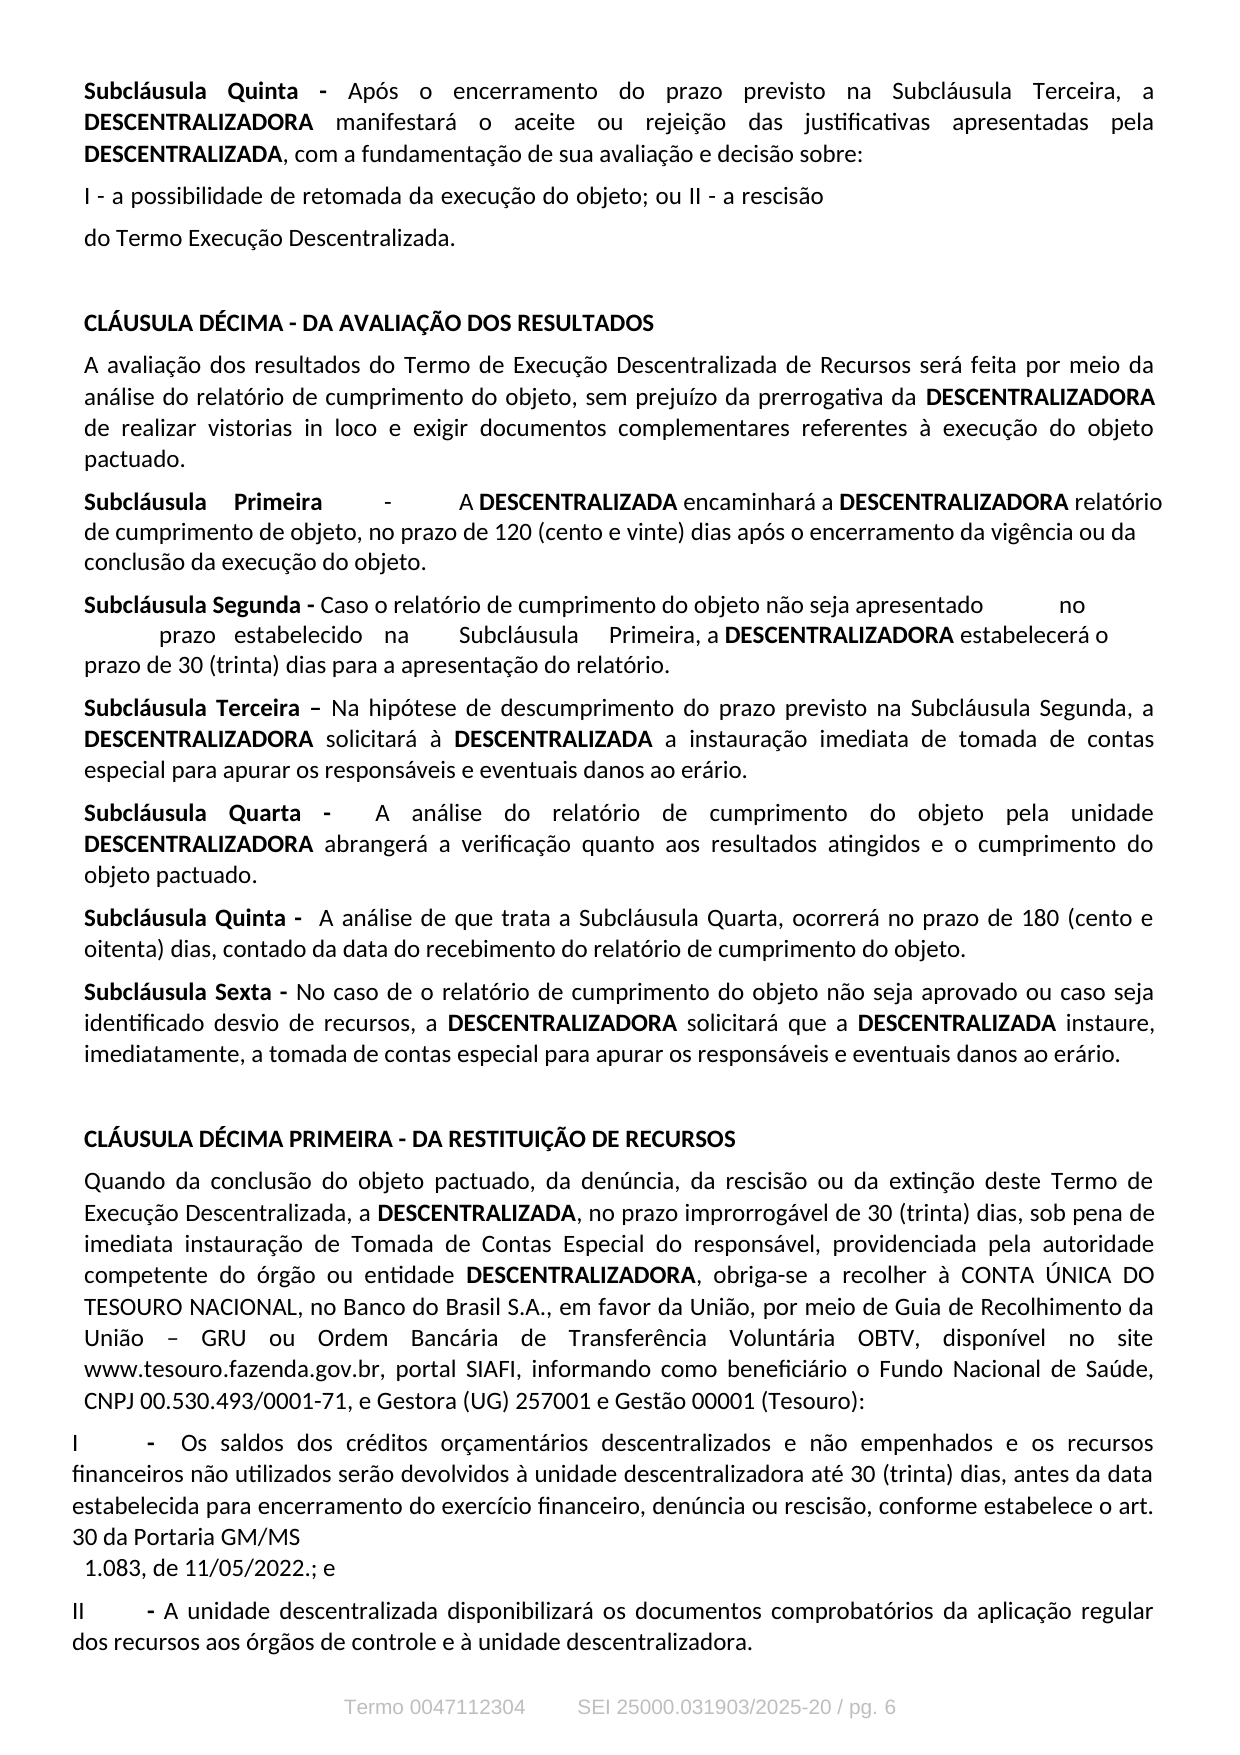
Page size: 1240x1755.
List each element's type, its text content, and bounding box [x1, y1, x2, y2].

text A avaliação dos resultados do Termo de Execução Descentralizada de Recursos será feita por meio da análise do relatório de cumprimento do objeto, sem prejuízo da prerrogativa da DESCENTRALIZADORA de realizar vistorias in loco e exigir documentos complementares referentes à execução do objeto pactuado. [84, 349, 1155, 474]
text I - a possibilidade de retomada da execução do objeto; ou II - a rescisão do Termo Execução Descentralizada. [84, 180, 826, 253]
text Quando da conclusão do objeto pactuado, da denúncia, da rescisão ou da extinção deste Termo de Execução Descentralizada, a DESCENTRALIZADA, no prazo improrrogável de 30 (trinta) dias, sob pena de imediata instauração de Tomada de Contas Especial do responsável, providenciada pela autoridade competente do órgão ou entidade DESCENTRALIZADORA, obriga-se a recolher à CONTA ÚNICA DO TESOURO NACIONAL, no Banco do Brasil S.A., em favor da União, por meio de Guia de Recolhimento da União – GRU ou Ordem Bancária de Transferência Voluntária OBTV, disponível no site www.tesouro.fazenda.gov.br, portal SIAFI, informando como beneficiário o Fundo Nacional de Saúde, CNPJ 00.530.493/0001-71, e Gestora (UG) 257001 e Gestão 00001 (Tesouro): [84, 1165, 1155, 1415]
text Subcláusula Quinta - Após o encerramento do prazo previsto na Subcláusula Terceira, a DESCENTRALIZADORA manifestará o aceite ou rejeição das justificativas apresentadas pela DESCENTRALIZADA, com a fundamentação de sua avaliação e decisão sobre: [84, 75, 1155, 168]
list - Os saldos dos créditos orçamentários descentralizados e não empenhados e os recursos financeiros não utilizados serão devolvidos à unidade descentralizadora até 30 (trinta) dias, antes da data estabelecida para encerramento do exercício financeiro, denúncia ou rescisão, conforme estabelece o art. 30 da Portaria GM/MS [72, 1427, 1155, 1552]
subtitle CLÁUSULA DÉCIMA PRIMEIRA - DA RESTITUIÇÃO DE RECURSOS [84, 1123, 1155, 1153]
text Subcláusula Sexta - No caso de o relatório de cumprimento do objeto não seja aprovado ou caso seja identificado desvio de recursos, a DESCENTRALIZADORA solicitará que a DESCENTRALIZADA instaure, imediatamente, a tomada de contas especial para apurar os responsáveis e eventuais danos ao erário. [84, 976, 1155, 1069]
text Subcláusula Terceira – Na hipótese de descumprimento do prazo previsto na Subcláusula Segunda, a DESCENTRALIZADORA solicitará à DESCENTRALIZADA a instauração imediata de tomada de contas especial para apurar os responsáveis e eventuais danos ao erário. [84, 692, 1155, 785]
text Subcláusula Segunda - Caso o relatório de cumprimento do objeto não seja apresentado no prazo estabelecido na Subcláusula Primeira, a DESCENTRALIZADORA estabelecerá o prazo de 30 (trinta) dias para a apresentação do relatório. [84, 589, 1164, 680]
text Subcláusula Quarta - A análise do relatório de cumprimento do objeto pela unidade DESCENTRALIZADORA abrangerá a verificação quanto aos resultados atingidos e o cumprimento do objeto pactuado. [84, 797, 1155, 890]
text 1.083, de 11/05/2022.; e [84, 1553, 1155, 1583]
list - A unidade descentralizada disponibilizará os documentos comprobatórios da aplicação regular dos recursos aos órgãos de controle e à unidade descentralizadora. [72, 1595, 1155, 1657]
text Subcláusula Primeira - A DESCENTRALIZADA encaminhará a DESCENTRALIZADORA relatório de cumprimento de objeto, no prazo de 120 (cento e vinte) dias após o encerramento da vigência ou da conclusão da execução do objeto. [84, 486, 1164, 577]
subtitle CLÁUSULA DÉCIMA - DA AVALIAÇÃO DOS RESULTADOS [84, 307, 1155, 337]
text Subcláusula Quinta - A análise de que trata a Subcláusula Quarta, ocorrerá no prazo de 180 (cento e oitenta) dias, contado da data do recebimento do relatório de cumprimento do objeto. [84, 902, 1155, 964]
